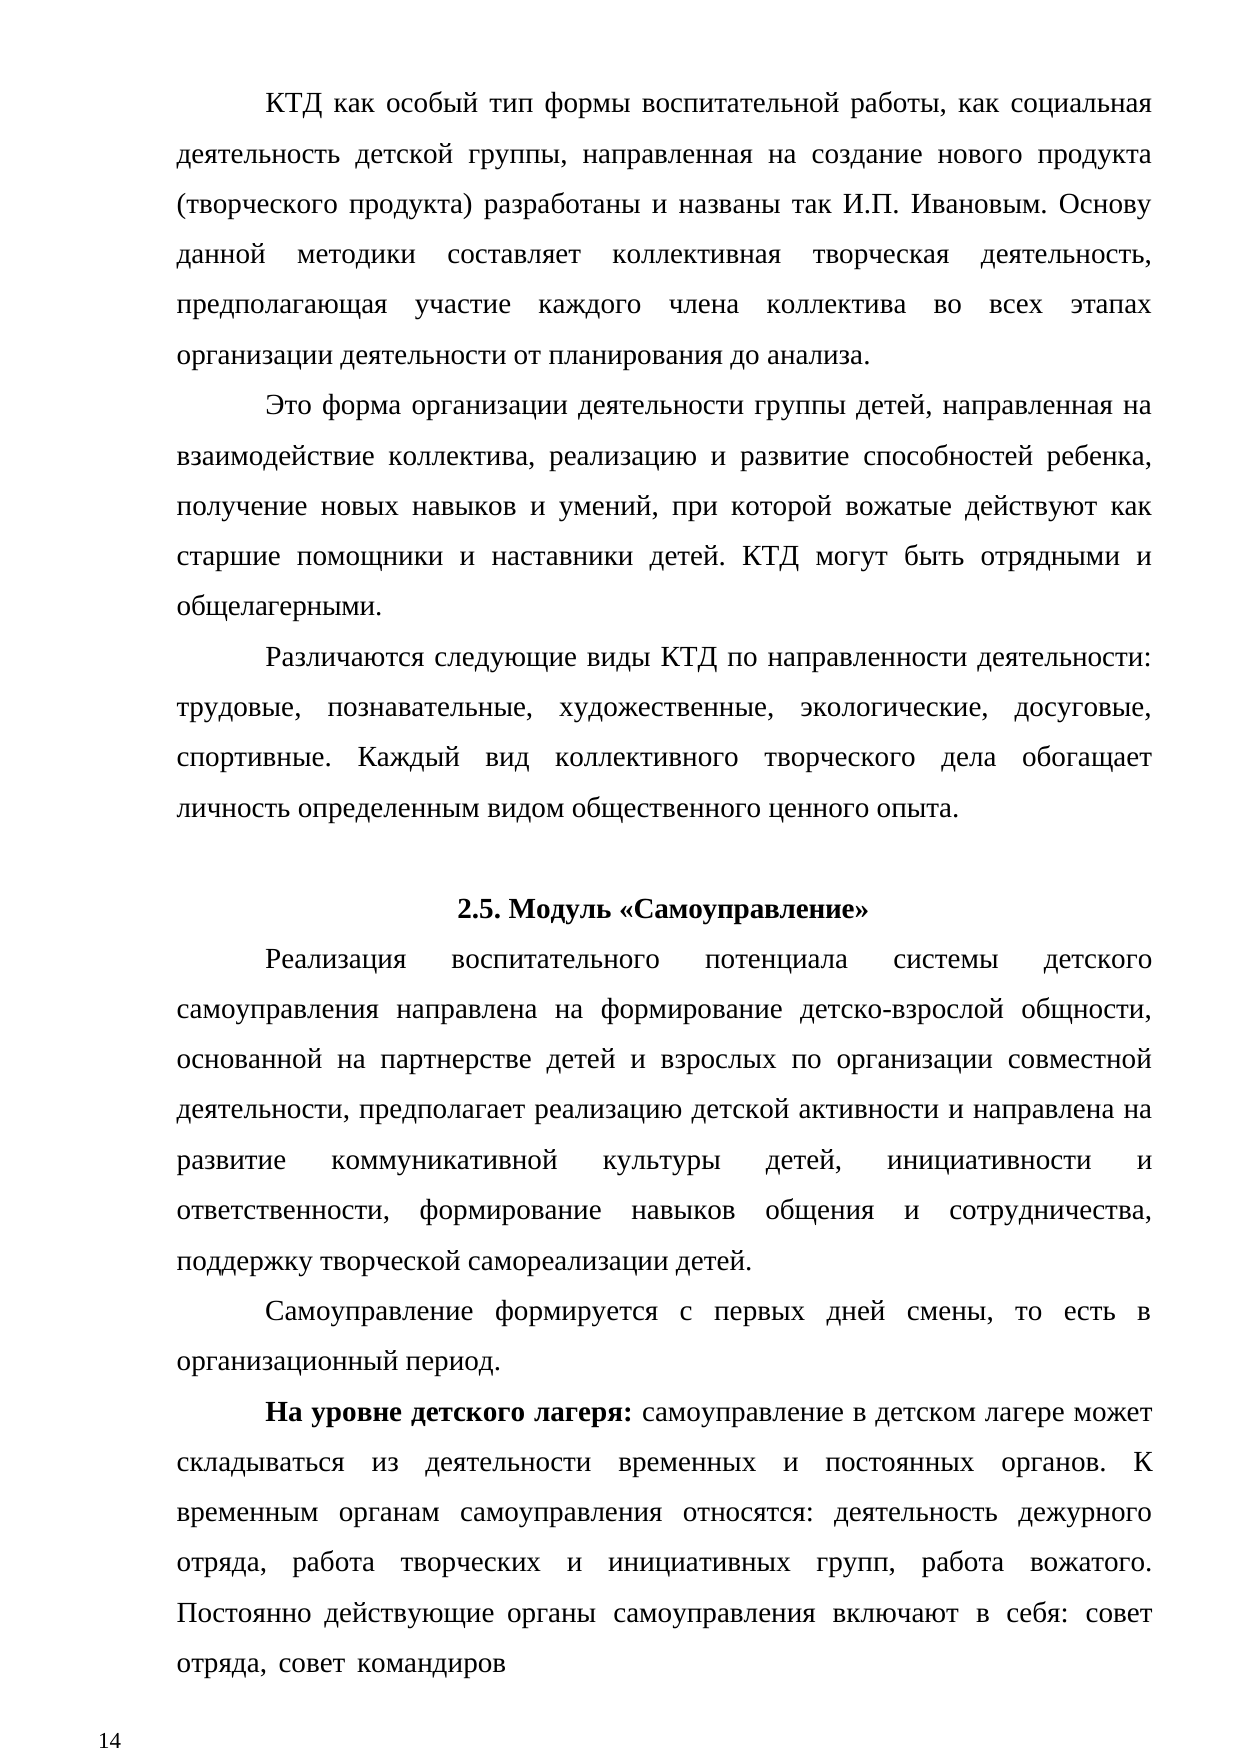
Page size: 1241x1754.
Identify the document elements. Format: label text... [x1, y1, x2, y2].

text КТД как особый тип формы воспитательной работы, как социальная деятельность детской группы, направленная на создание нового продукта (творческого продукта) разработаны и названы так И.П. Ивановым. Основу данной методики составляет коллективная творческая деятельность, предполагающая участие каждого члена коллектива во всех этапах организации деятельности от планирования до анализа. [176, 85, 1153, 371]
text Различаются следующие виды КТД по направленности деятельности: трудовые, познавательные, художественные, экологические, досуговые, спортивные. Каждый вид коллективного творческого дела обогащает личность определенным видом общественного ценного опыта. [176, 639, 1152, 823]
subtitle Модуль «Самоуправление» [457, 891, 1196, 924]
text Самоуправление формируется с первых дней смены, то есть в организационный период. [176, 1293, 1152, 1377]
text Реализация воспитательного потенциала системы детского самоуправления направлена на формирование детско-взрослой общности, основанной на партнерстве детей и взрослых по организации совместной деятельности, предполагает реализацию детской активности и направлена на развитие коммуникативной культуры детей, инициативности и ответственности, формирование навыков общения и сотрудничества, поддержку творческой самореализации детей. [176, 941, 1153, 1276]
text Это форма организации деятельности группы детей, направленная на взаимодействие коллектива, реализацию и развитие способностей ребенка, получение новых навыков и умений, при которой вожатые действуют как старшие помощники и наставники детей. КТД могут быть отрядными и общелагерными. [176, 387, 1153, 622]
text На уровне детского лагеря: самоуправление в детском лагере может складываться из деятельности временных и постоянных органов. К временным органам самоуправления относятся: деятельность дежурного отряда, работа творческих и инициативных групп, работа вожатого. Постоянно действующие органы самоуправления включают в себя: совет отряда, совет командиров [176, 1394, 1152, 1679]
